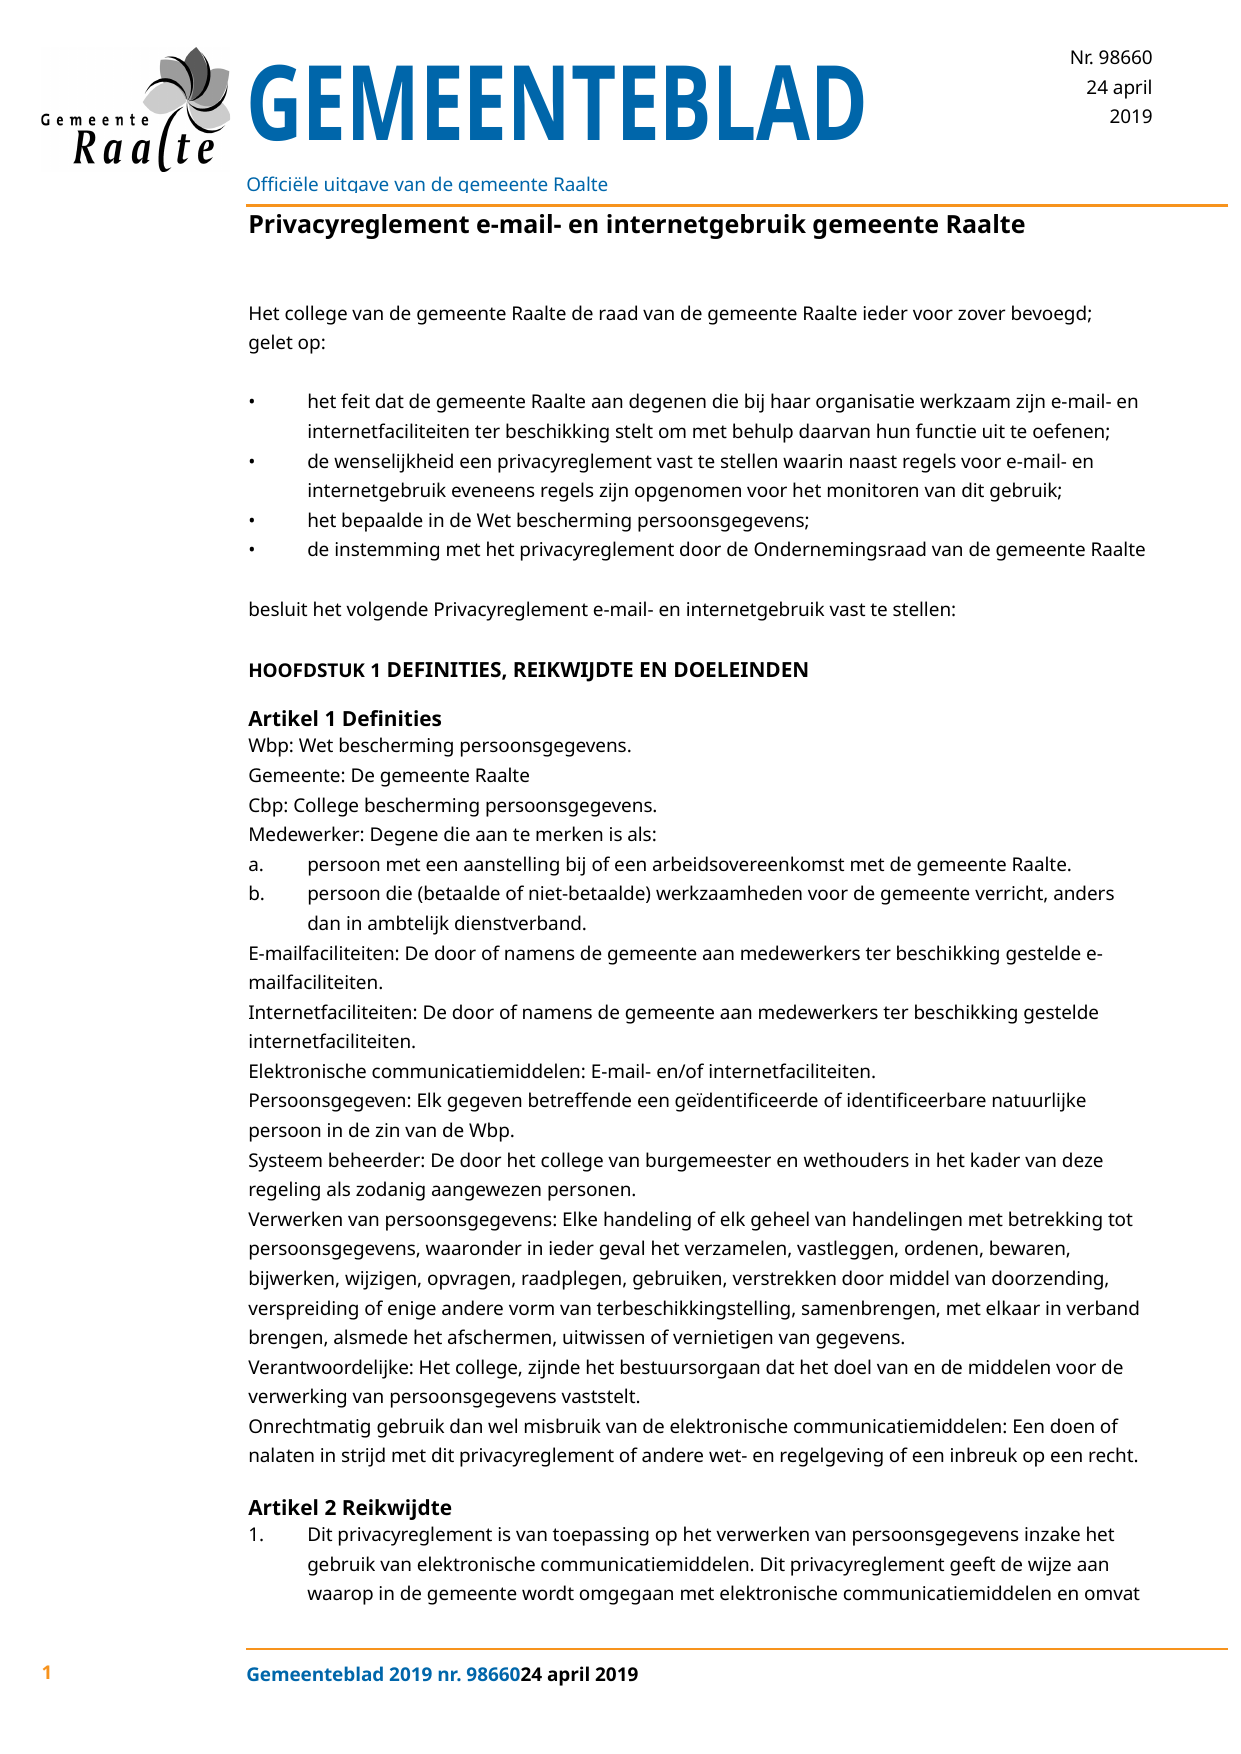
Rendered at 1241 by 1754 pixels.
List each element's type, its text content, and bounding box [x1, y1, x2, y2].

text Verantwoordelijke: Het college, zijnde het bestuursorgaan dat het doel van en de middelen voor de verwerking van persoonsgegevens vaststelt. [248, 1354, 1152, 1409]
text Onrechtmatig gebruik dan wel misbruik van de elektronische communicatiemiddelen: Een doen of nalaten in strijd met dit privacyreglement of andere wet- en regelgeving of een inbreuk op een recht. [248, 1413, 1152, 1468]
text Gemeente: De gemeente Raalte [248, 762, 1152, 788]
text Systeem beheerder: De door het college van burgemeester en wethouders in het kader van deze regeling als zodanig aangewezen personen. [248, 1147, 1152, 1202]
text Verwerken van persoonsgegevens: Elke handeling of elk geheel van handelingen met betrekking tot persoonsgegevens, waaronder in ieder geval het verzamelen, vastleggen, ordenen, bewaren, bijwerken, wijzigen, opvragen, raadplegen, gebruiken, verstrekken door middel van doorzending, verspreiding of enige andere vorm van terbeschikkingstelling, samenbrengen, met elkaar in verband brengen, alsmede het afschermen, uitwissen of vernietigen van gegevens. [248, 1206, 1152, 1350]
text Artikel 2 Reikwijdte [248, 1493, 1152, 1521]
text Elektronische communicatiemiddelen: E-mail- en/of internetfaciliteiten. [248, 1058, 1152, 1084]
text Artikel 1 Definities [248, 704, 1152, 733]
list Dit privacyreglement is van toepassing op het verwerken van persoonsgegevens inzake het gebruik van elektronische communicatiemiddelen. Dit privacyreglement geeft de wijze aan waarop in de gemeente wordt omgegaan met elektronische communicatiemiddelen en omvat [248, 1521, 1152, 1606]
list de instemming met het privacyreglement door de Ondernemingsraad van de gemeente Raalte [248, 537, 1152, 562]
list het bepaalde in de Wet bescherming persoonsgegevens; [248, 507, 1152, 533]
text Persoonsgegeven: Elk gegeven betreffende een geïdentificeerde of identificeerbare natuurlijke persoon in de zin van de Wbp. [248, 1088, 1152, 1143]
picture [41, 47, 231, 172]
text gelet op: [248, 329, 1152, 355]
text Medewerker: Degene die aan te merken is als: [248, 821, 1152, 847]
list persoon met een aanstelling bij of een arbeidsovereenkomst met de gemeente Raalte. [248, 851, 1152, 877]
text HOOFDSTUK 1 DEFINITIES, REIKWIJDTE EN DOELEINDEN [248, 655, 1152, 683]
list de wenselijkheid een privacyreglement vast te stellen waarin naast regels voor e-mail- en internetgebruik eveneens regels zijn opgenomen voor het monitoren van dit gebruik; [248, 448, 1152, 503]
text besluit het volgende Privacyreglement e-mail- en internetgebruik vast te stellen: [248, 596, 1152, 621]
text Internetfaciliteiten: De door of namens de gemeente aan medewerkers ter beschikking gestelde internetfaciliteiten. [248, 999, 1152, 1054]
text Wbp: Wet bescherming persoonsgegevens. [248, 733, 1152, 758]
text Het college van de gemeente Raalte de raad van de gemeente Raalte ieder voor zover bevoegd; [248, 300, 1152, 326]
list het feit dat de gemeente Raalte aan degenen die bij haar organisatie werkzaam zijn e-mail- en internetfaciliteiten ter beschikking stelt om met behulp daarvan hun functie uit te oefenen; [248, 389, 1152, 444]
text Privacyreglement e-mail- en internetgebruik gemeente Raalte [248, 207, 1152, 241]
text Cbp: College bescherming persoonsgegevens. [248, 792, 1152, 817]
list persoon die (betaalde of niet-betaalde) werkzaamheden voor de gemeente verricht, anders dan in ambtelijk dienstverband. [248, 881, 1152, 936]
text E-mailfaciliteiten: De door of namens de gemeente aan medewerkers ter beschikking gestelde e-mailfaciliteiten. [248, 940, 1152, 995]
